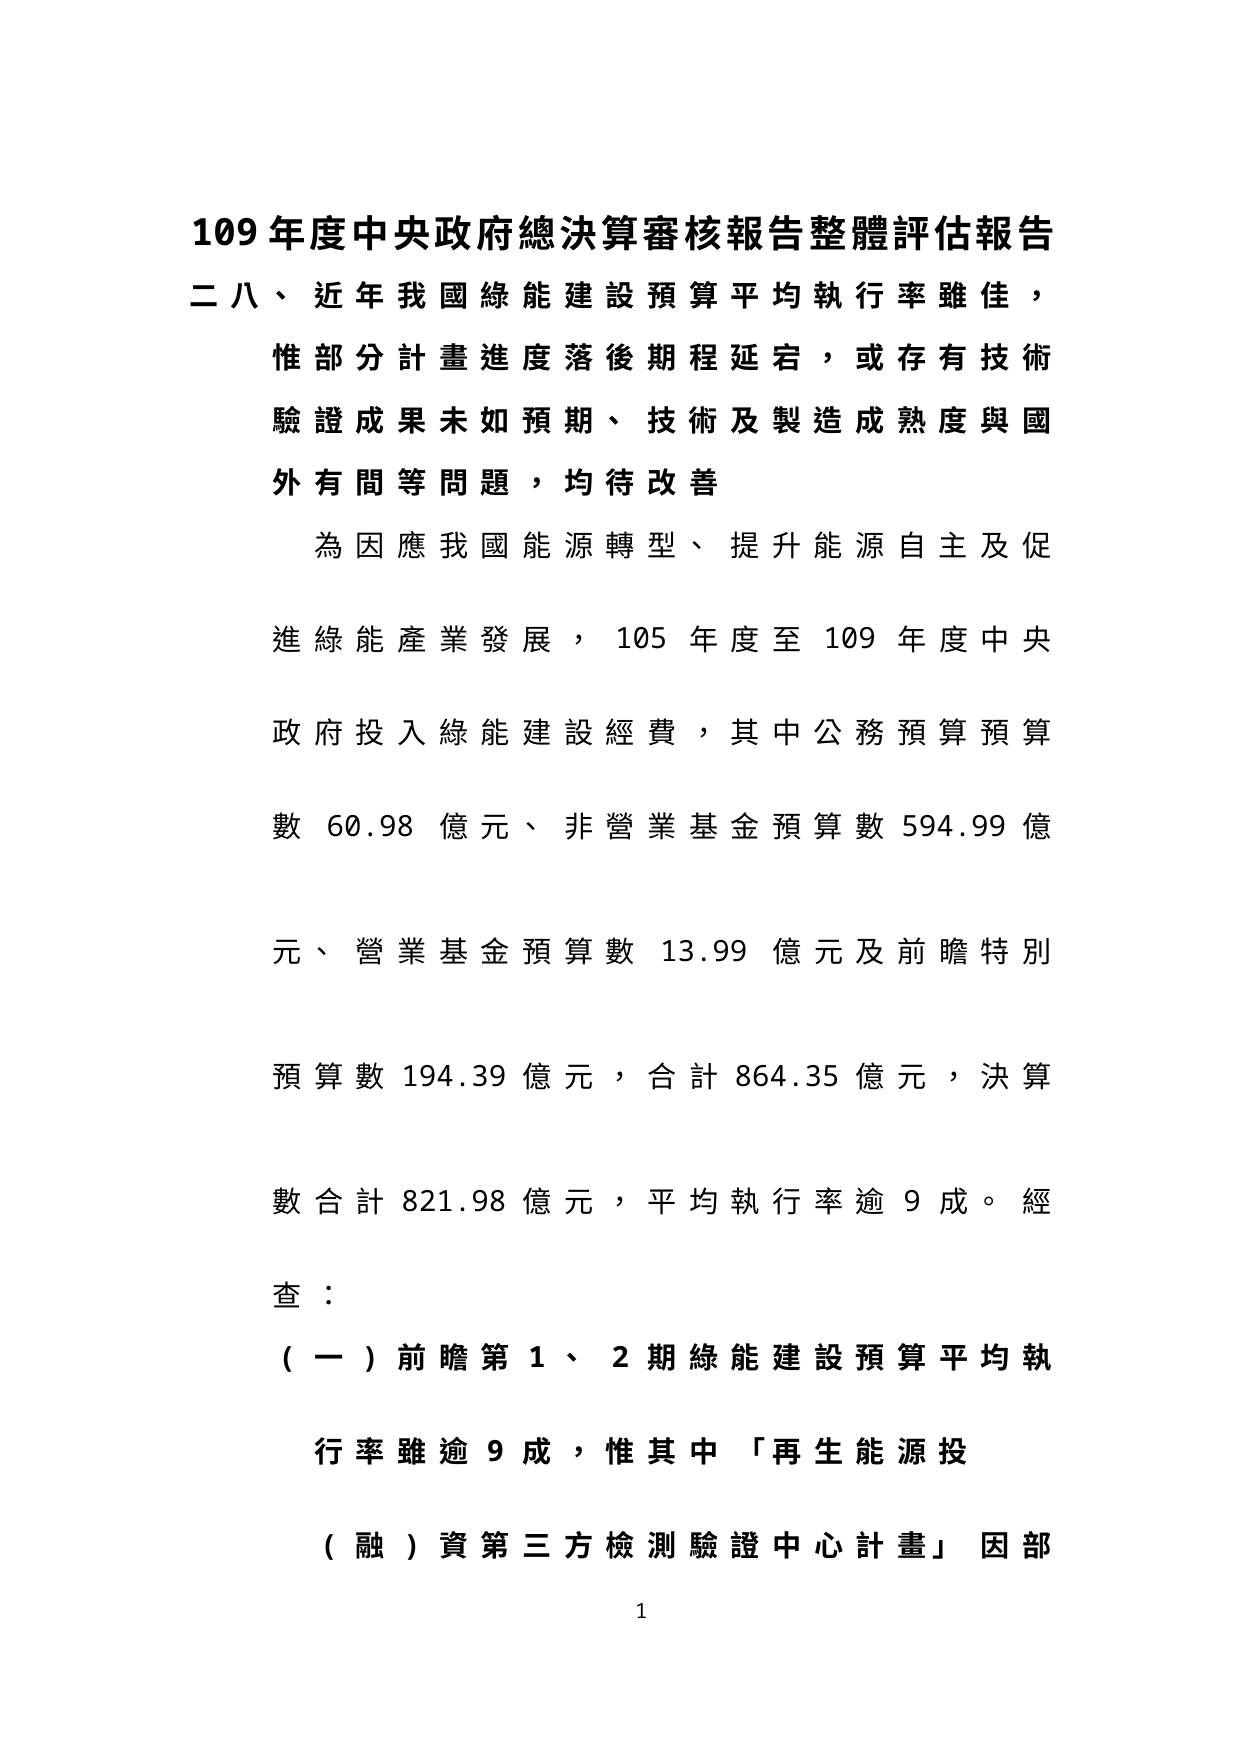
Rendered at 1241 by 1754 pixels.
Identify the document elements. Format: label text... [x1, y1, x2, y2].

text 109年度中央政府總決算審核報告整體評估報告 [183, 189, 1058, 252]
text 為因應我國能源轉型、提升能源自主及促進綠能產業發展，105年度至109年度中央政府投入綠能建設經費，其中公務預算預算數60.98億元、非營業基金預算數594.99億元、營業基金預算數13.99億元及前瞻特別預算數194.39億元，合計864.35億元，決算數合計821.98億元，平均執行率逾9成。經查： [242, 502, 1058, 1314]
text (一)前瞻第1、2期綠能建設預算平均執行率雖逾9成，惟其中「再生能源投(融)資第三方檢測驗證中心計畫」因部 [242, 1314, 1058, 1564]
text 二八、近年我國綠能建設預算平均執行率雖佳，惟部分計畫進度落後期程延宕，或存有技術驗證成果未如預期、技術及製造成熟度與國外有間等問題，均待改善 [183, 252, 1058, 502]
